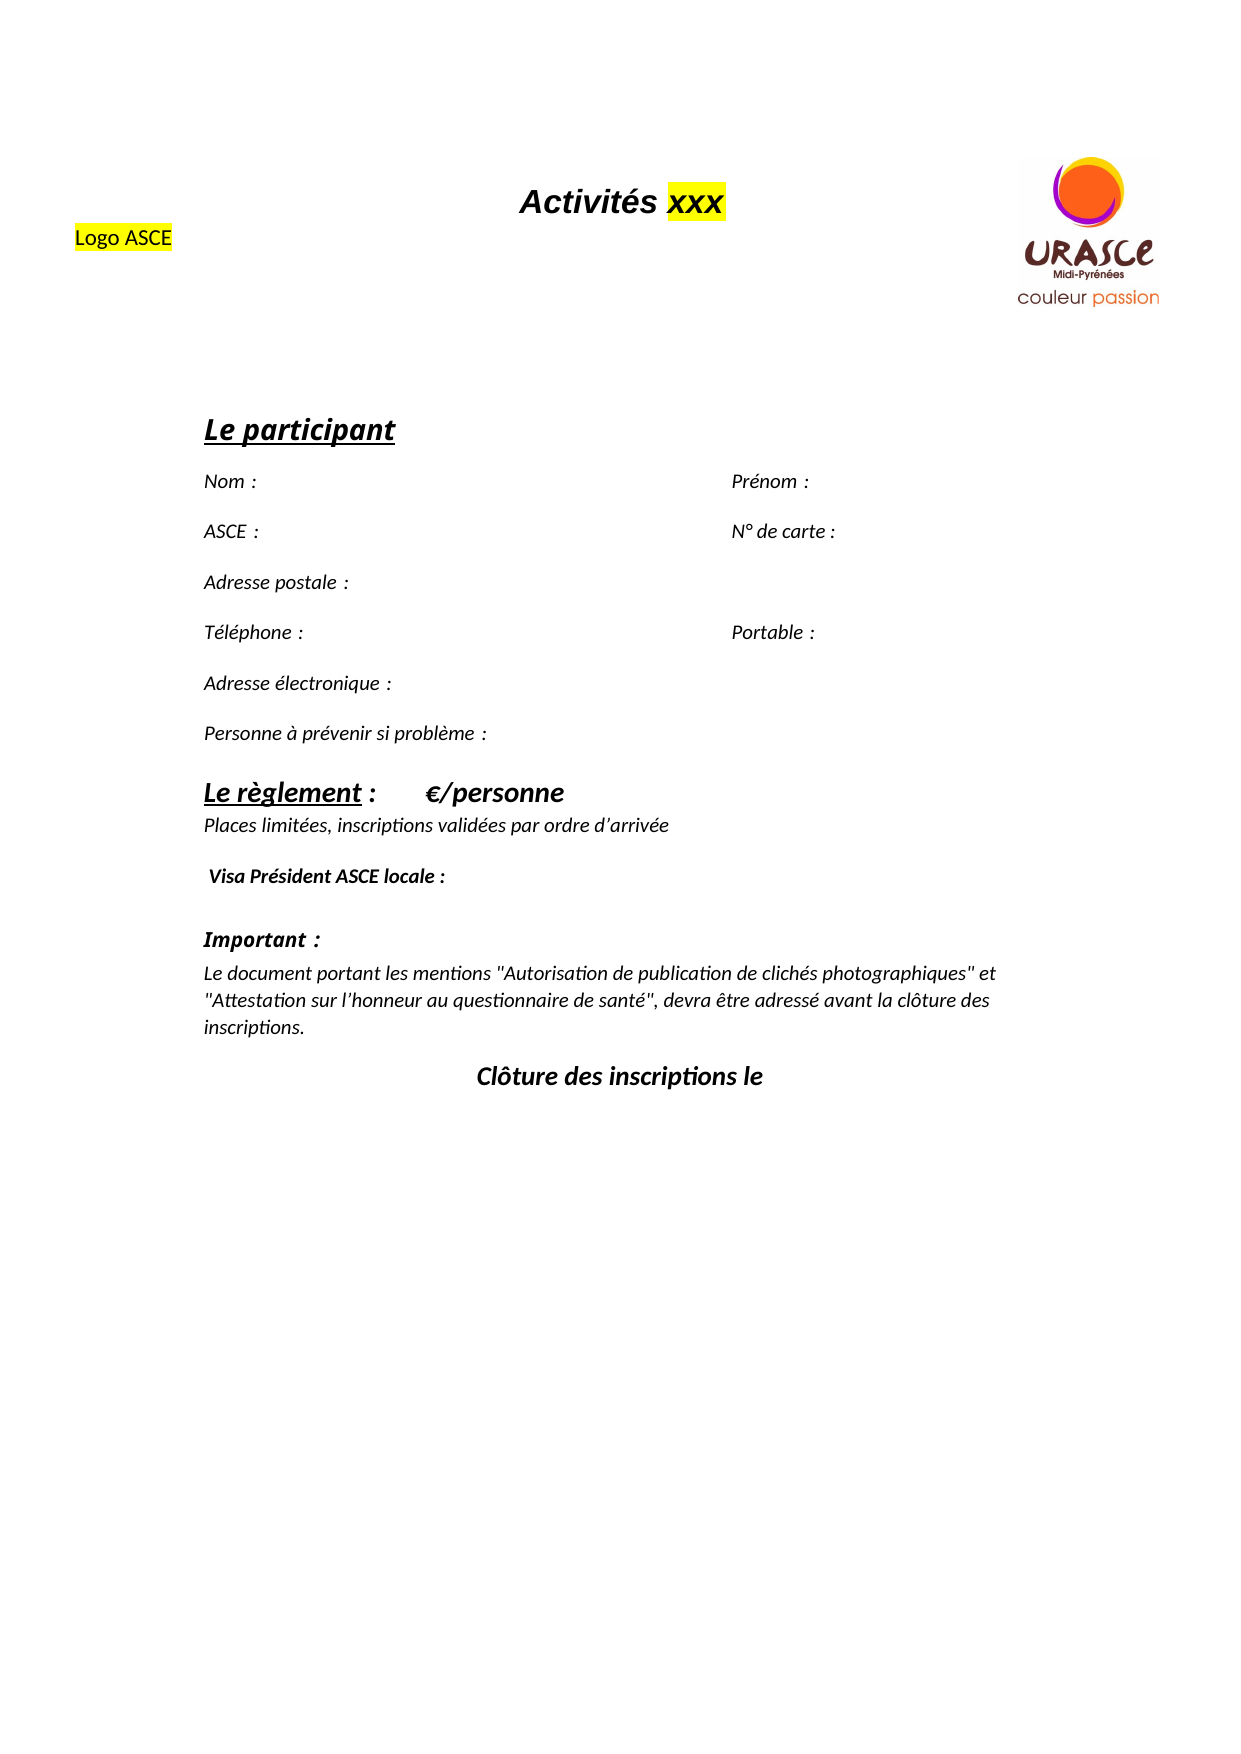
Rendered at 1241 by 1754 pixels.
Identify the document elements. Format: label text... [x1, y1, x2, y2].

text Adresse postale : [204, 569, 1165, 594]
text Adresse électronique : [204, 670, 1165, 695]
text Clôture des inscriptions le [99, 1059, 1143, 1092]
text Téléphone : Portable : [204, 619, 1165, 645]
text Logo ASCE [75, 223, 1018, 251]
text Personne à prévenir si problème : [204, 720, 1165, 746]
text ASCE : N° de carte : [204, 519, 1165, 544]
text Activités xxx [351, 182, 894, 221]
subtitle Le participant [204, 409, 1165, 449]
text Nom : Prénom : [204, 468, 1165, 493]
text Places limitées, inscriptions validées par ordre d’arrivée [204, 812, 731, 838]
text Important : [204, 926, 1165, 954]
picture [1018, 157, 1159, 307]
text Le règlement : €/personne [204, 774, 1165, 810]
text Le document portant les mentions "Autorisation de publication de clichés photographiques" et "Attestation sur l’honneur au questionnaire de santé", devra être adressé avant la clôture des inscriptions. [204, 960, 1057, 1040]
text Visa Président ASCE locale : [204, 863, 731, 888]
